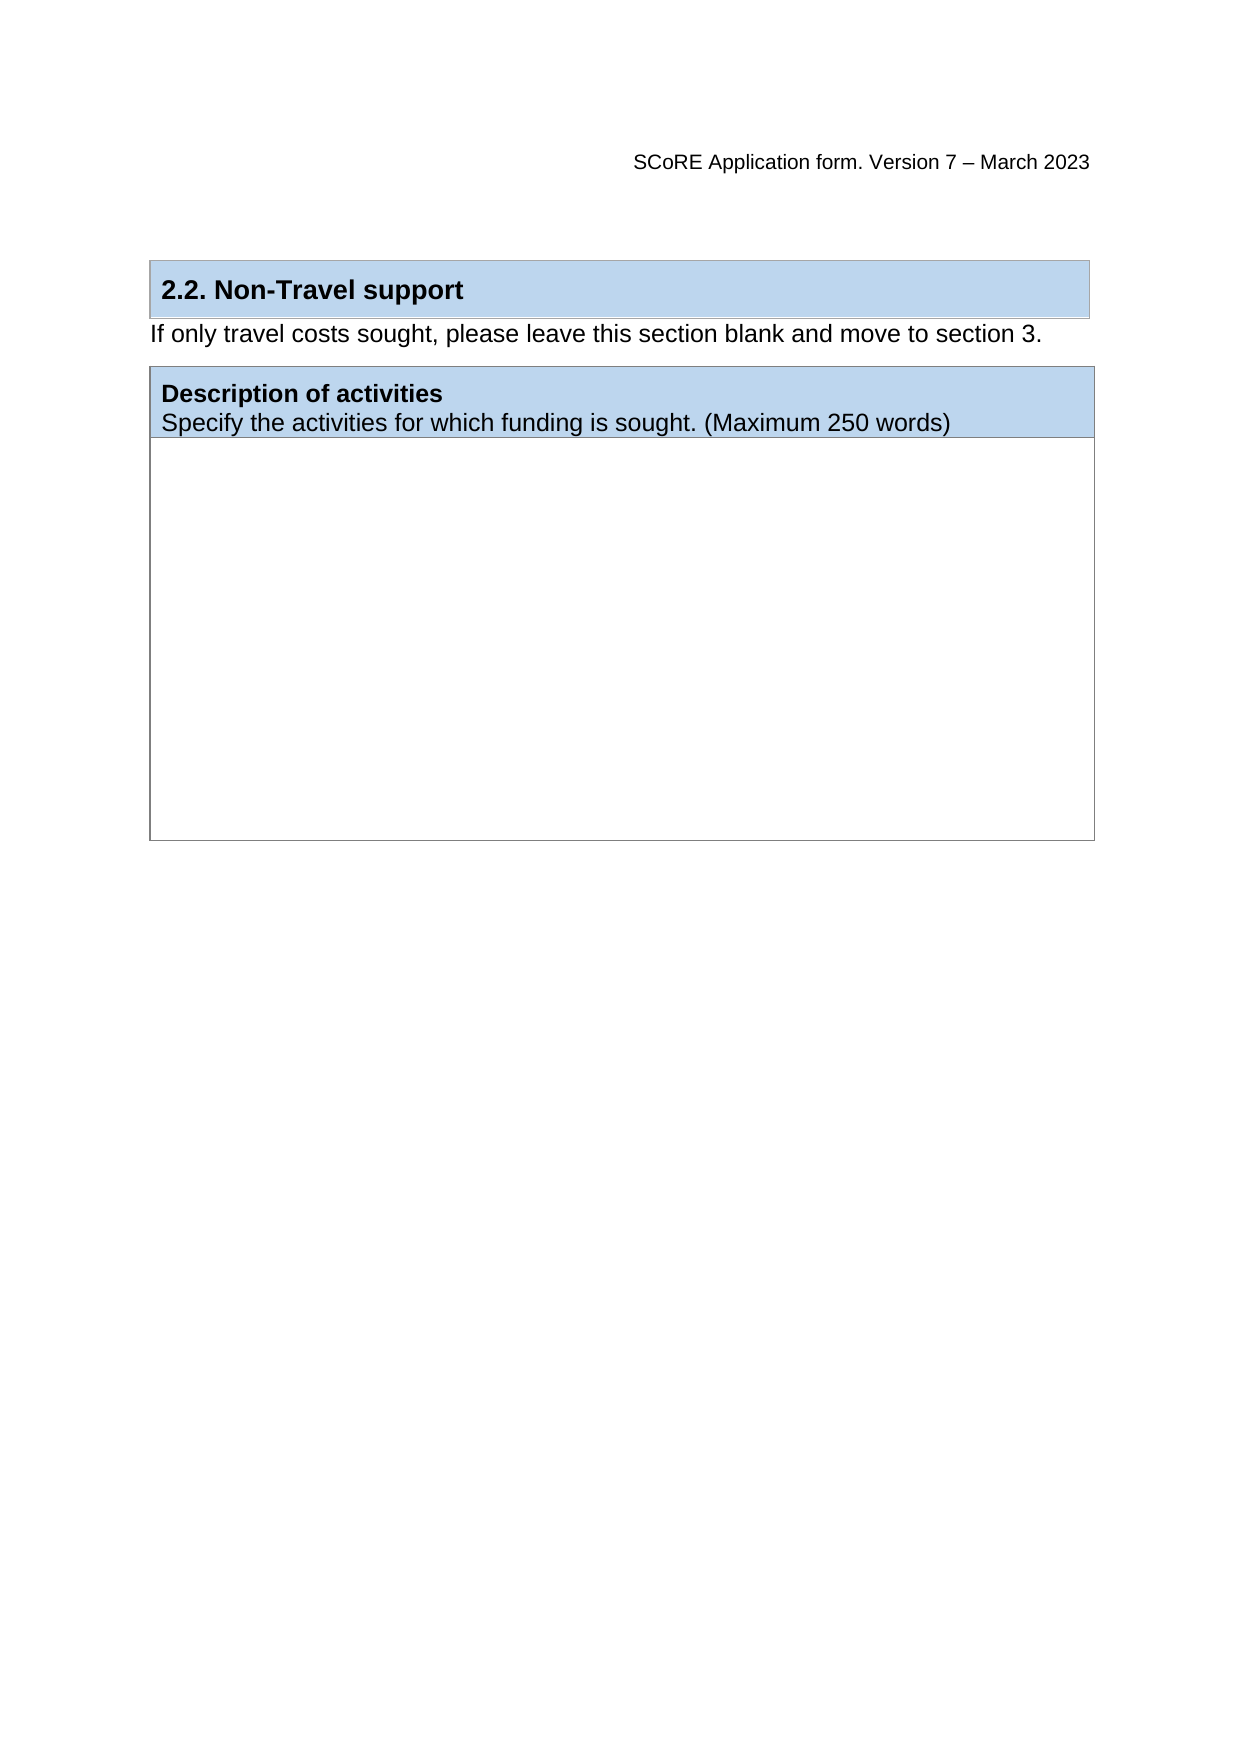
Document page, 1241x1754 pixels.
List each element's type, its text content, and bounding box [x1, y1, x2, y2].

text If only travel costs sought, please leave this section blank and move to section 3. [150, 319, 1090, 347]
table_header Description of activities Specify the activities for which funding is sought. (Maximum 250 words) [151, 367, 1094, 437]
table_header 2.2. Non-Travel support [151, 261, 1089, 317]
table_cell [151, 438, 1094, 840]
